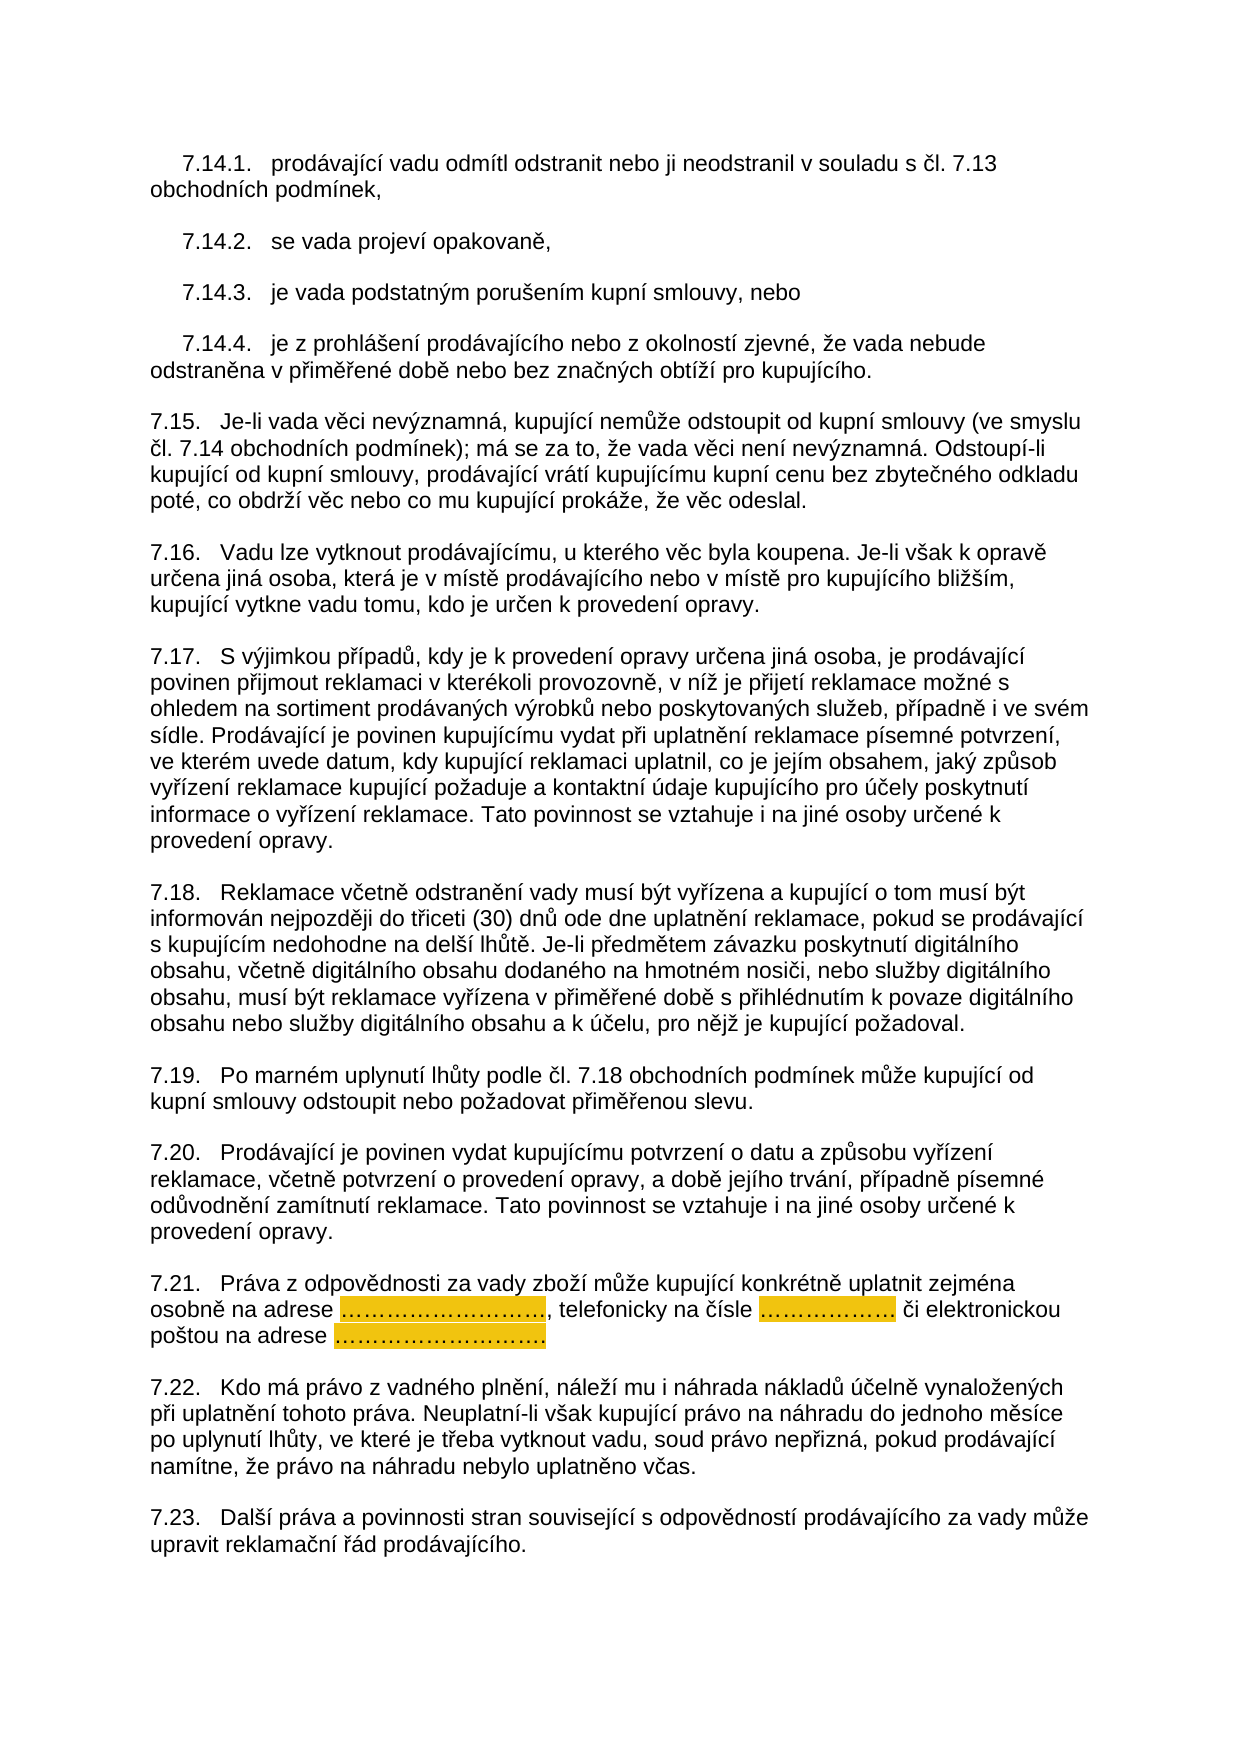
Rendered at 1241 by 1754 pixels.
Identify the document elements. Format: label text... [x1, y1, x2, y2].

text 7.14.1. prodávající vadu odmítl odstranit nebo ji neodstranil v souladu s čl. 7.13 obchodních podmínek, [150, 150, 1090, 203]
text 7.16. Vadu lze vytknout prodávajícímu, u kterého věc byla koupena. Je-li však k opravě určena jiná osoba, která je v místě prodávajícího nebo v místě pro kupujícího bližším, kupující vytkne vadu tomu, kdo je určen k provedení opravy. [150, 538, 1090, 618]
text 7.19. Po marném uplynutí lhůty podle čl. 7.18 obchodních podmínek může kupující od kupní smlouvy odstoupit nebo požadovat přiměřenou slevu. [150, 1062, 1090, 1114]
text 7.20. Prodávající je povinen vydat kupujícímu potvrzení o datu a způsobu vyřízení reklamace, včetně potvrzení o provedení opravy, a době jejího trvání, případně písemné odůvodnění zamítnutí reklamace. Tato povinnost se vztahuje i na jiné osoby určené k provedení opravy. [150, 1139, 1090, 1245]
text 7.14.2. se vada projeví opakovaně, [150, 228, 1090, 254]
text 7.14.3. je vada podstatným porušením kupní smlouvy, nebo [150, 279, 1090, 305]
text 7.14.4. je z prohlášení prodávajícího nebo z okolností zjevné, že vada nebude odstraněna v přiměřené době nebo bez značných obtíží pro kupujícího. [150, 330, 1090, 383]
text 7.23. Další práva a povinnosti stran související s odpovědností prodávajícího za vady může upravit reklamační řád prodávajícího. [150, 1504, 1090, 1557]
text 7.21. Práva z odpovědnosti za vady zboží může kupující konkrétně uplatnit zejména osobně na adrese ………………………, telefonicky na čísle ……………… či elektronickou poštou na adrese ………………………. [150, 1270, 1090, 1349]
text 7.22. Kdo má právo z vadného plnění, náleží mu i náhrada nákladů účelně vynaložených při uplatnění tohoto práva. Neuplatní-li však kupující právo na náhradu do jednoho měsíce po uplynutí lhůty, ve které je třeba vytknout vadu, soud právo nepřizná, pokud prodávající namítne, že právo na náhradu nebylo uplatněno včas. [150, 1374, 1090, 1479]
text 7.18. Reklamace včetně odstranění vady musí být vyřízena a kupující o tom musí být informován nejpozději do třiceti (30) dnů ode dne uplatnění reklamace, pokud se prodávající s kupujícím nedohodne na delší lhůtě. Je-li předmětem závazku poskytnutí digitálního obsahu, včetně digitálního obsahu dodaného na hmotném nosiči, nebo služby digitálního obsahu, musí být reklamace vyřízena v přiměřené době s přihlédnutím k povaze digitálního obsahu nebo služby digitálního obsahu a k účelu, pro nějž je kupující požadoval. [150, 878, 1090, 1037]
text 7.15. Je-li vada věci nevýznamná, kupující nemůže odstoupit od kupní smlouvy (ve smyslu čl. 7.14 obchodních podmínek); má se za to, že vada věci není nevýznamná. Odstoupí-li kupující od kupní smlouvy, prodávající vrátí kupujícímu kupní cenu bez zbytečného odkladu poté, co obdrží věc nebo co mu kupující prokáže, že věc odeslal. [150, 408, 1090, 513]
text 7.17. S výjimkou případů, kdy je k provedení opravy určena jiná osoba, je prodávající povinen přijmout reklamaci v kterékoli provozovně, v níž je přijetí reklamace možné s ohledem na sortiment prodávaných výrobků nebo poskytovaných služeb, případně i ve svém sídle. Prodávající je povinen kupujícímu vydat při uplatnění reklamace písemné potvrzení, ve kterém uvede datum, kdy kupující reklamaci uplatnil, co je jejím obsahem, jaký způsob vyřízení reklamace kupující požaduje a kontaktní údaje kupujícího pro účely poskytnutí informace o vyřízení reklamace. Tato povinnost se vztahuje i na jiné osoby určené k provedení opravy. [150, 643, 1090, 853]
